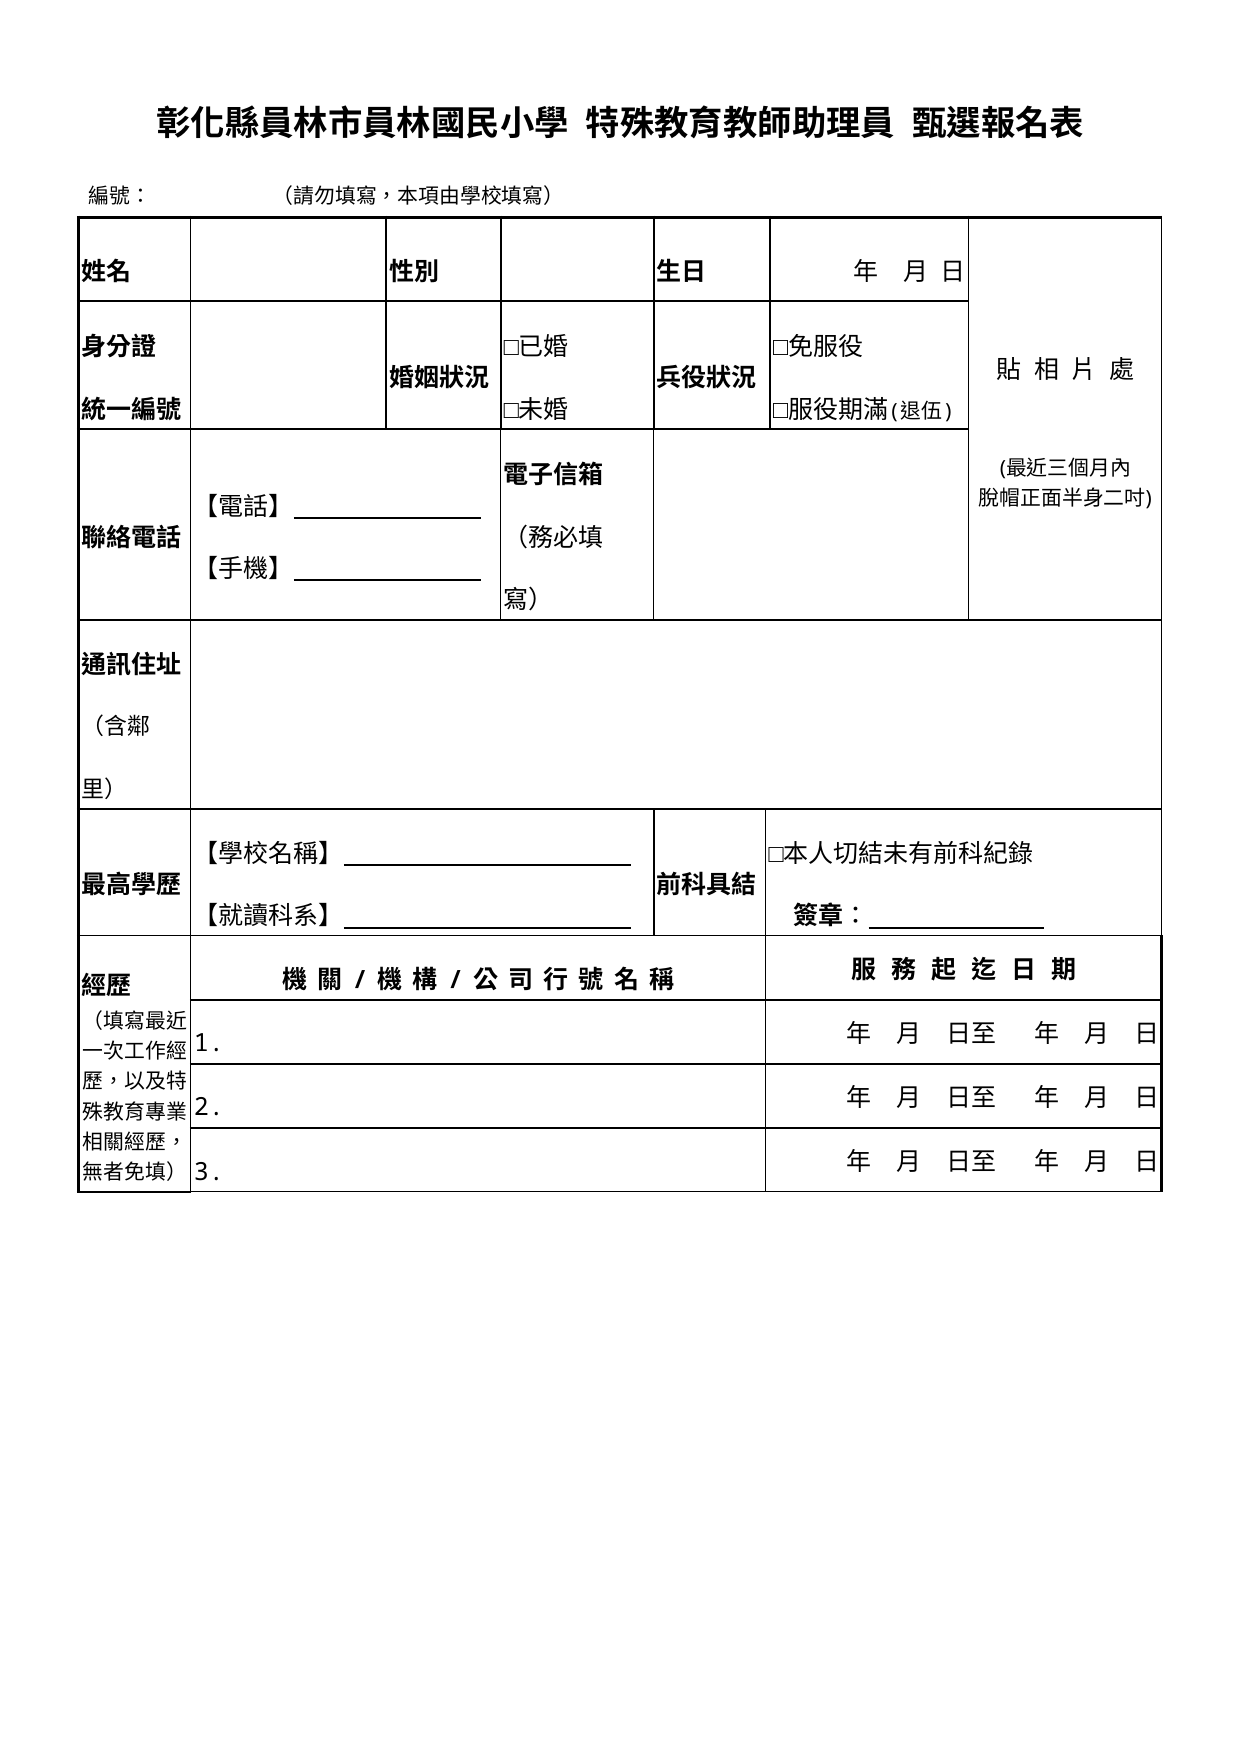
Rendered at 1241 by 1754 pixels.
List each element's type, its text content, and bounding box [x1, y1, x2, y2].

table_cell □免服役 □服役期滿(退伍) [771, 302, 968, 428]
table_cell [191, 621, 1161, 808]
table_cell 3. [191, 1129, 765, 1191]
table_header 姓名 [80, 219, 190, 300]
table_cell 2. [191, 1065, 765, 1127]
table_header 生日 [655, 219, 769, 300]
table_header [502, 219, 653, 300]
table_header 貼 相 片 處 (最近三個月內 脫帽正面半身二吋) [969, 219, 1161, 619]
table_cell 服務起迄日期 [766, 936, 1160, 999]
table_cell □本人切結未有前科紀錄 簽章： [766, 810, 1161, 935]
table_header [191, 219, 385, 300]
table_cell 年 月 日至 年 月 日 [766, 1001, 1160, 1063]
table_header 性別 [387, 219, 500, 300]
table_cell 經歷 （填寫最近一次工作經歷，以及特殊教育專業相關經歷，無者免填） [80, 936, 190, 1191]
table_cell 1. [191, 1001, 765, 1063]
table_cell 身分證 統一編號 [80, 302, 190, 428]
table_cell 電子信箱 （務必填寫） [501, 430, 653, 619]
table_cell 年 月 日至 年 月 日 [766, 1129, 1160, 1191]
table_cell 婚姻狀況 [387, 302, 500, 428]
table_cell □已婚 □未婚 [502, 302, 653, 428]
table_cell 兵役狀況 [655, 302, 769, 428]
table_cell 通訊住址 （含鄰里） [80, 621, 190, 808]
table_header 年 月 日 [771, 219, 968, 300]
table_cell 聯絡電話 [80, 430, 190, 619]
table_cell 【電話】 【手機】 [191, 430, 500, 619]
table_cell 最高學歷 [80, 810, 190, 935]
table_cell [654, 430, 968, 619]
table_cell 【學校名稱】 【就讀科系】 [191, 810, 653, 935]
text 彰化縣員林市員林國民小學 特殊教育教師助理員 甄選報名表 [89, 96, 1152, 146]
table_cell 機關/機構/公司行號名稱 [191, 936, 765, 999]
table_cell [191, 302, 385, 428]
table_cell 年 月 日至 年 月 日 [766, 1065, 1160, 1127]
text 編號： （請勿填寫，本項由學校填寫） [89, 153, 1152, 216]
table_cell 前科具結 [655, 810, 765, 935]
